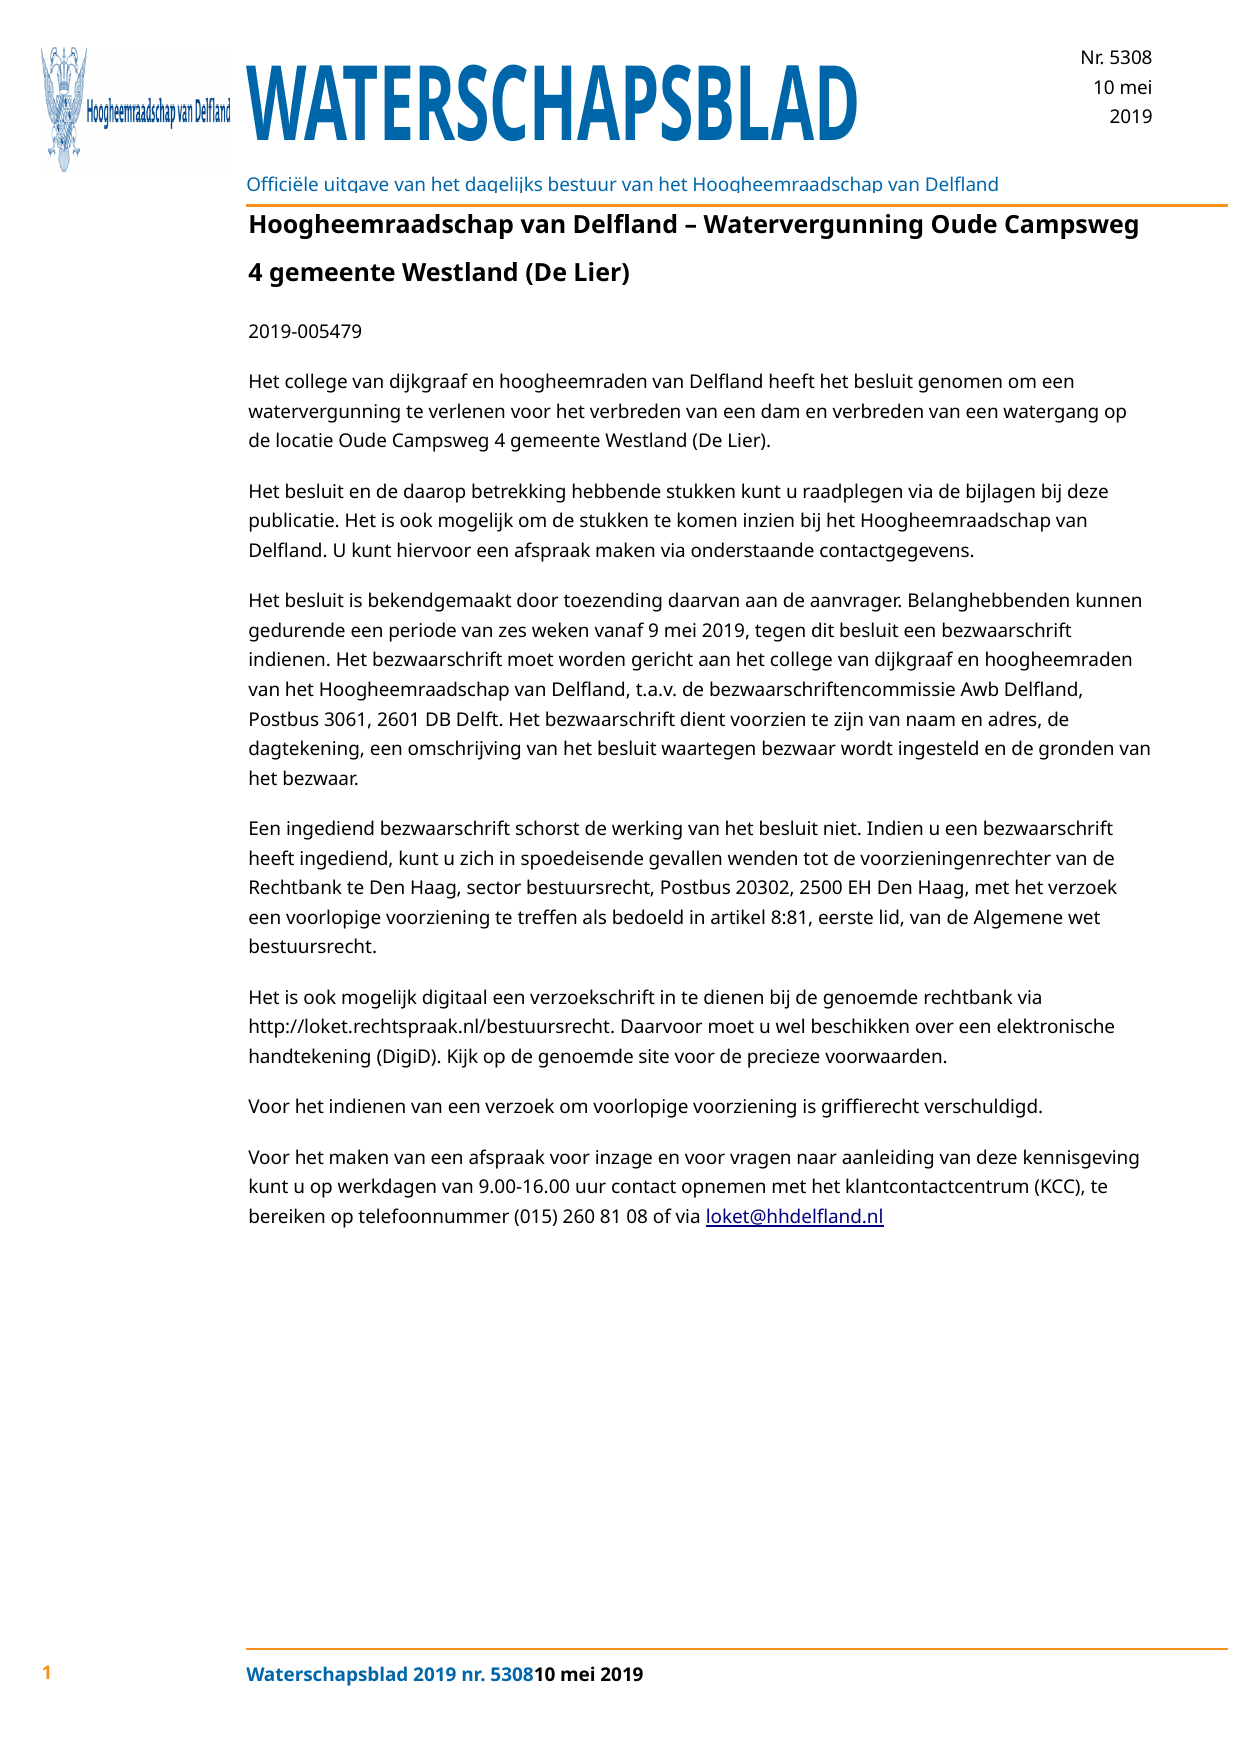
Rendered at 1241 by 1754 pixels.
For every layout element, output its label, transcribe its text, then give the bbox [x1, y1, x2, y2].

text Hoogheemraadschap van Delfland – Watervergunning Oude Campsweg 4 gemeente Westland (De Lier) [248, 207, 1152, 288]
text 2019-005479 [248, 318, 1152, 344]
text Het besluit is bekendgemaakt door toezending daarvan aan de aanvrager. Belanghebbenden kunnen gedurende een periode van zes weken vanaf 9 mei 2019, tegen dit besluit een bezwaarschrift indienen. Het bezwaarschrift moet worden gericht aan het college van dijkgraaf en hoogheemraden van het Hoogheemraadschap van Delfland, t.a.v. de bezwaarschriftencommissie Awb Delfland, Postbus 3061, 2601 DB Delft. Het bezwaarschrift dient voorzien te zijn van naam en adres, de dagtekening, een omschrijving van het besluit waartegen bezwaar wordt ingesteld en de gronden van het bezwaar. [248, 587, 1152, 791]
text Het besluit en de daarop betrekking hebbende stukken kunt u raadplegen via de bijlagen bij deze publicatie. Het is ook mogelijk om de stukken te komen inzien bij het Hoogheemraadschap van Delfland. U kunt hiervoor een afspraak maken via onderstaande contactgegevens. [248, 478, 1152, 563]
text Voor het indienen van een verzoek om voorlopige voorziening is griffierecht verschuldigd. [248, 1094, 1152, 1119]
text Een ingediend bezwaarschrift schorst de werking van het besluit niet. Indien u een bezwaarschrift heeft ingediend, kunt u zich in spoedeisende gevallen wenden tot de voorzieningenrechter van de Rechtbank te Den Haag, sector bestuursrecht, Postbus 20302, 2500 EH Den Haag, met het verzoek een voorlopige voorziening te treffen als bedoeld in artikel 8:81, eerste lid, van de Algemene wet bestuursrecht. [248, 815, 1152, 959]
text Het is ook mogelijk digitaal een verzoekschrift in te dienen bij de genoemde rechtbank via http://loket.rechtspraak.nl/bestuursrecht. Daarvoor moet u wel beschikken over een elektronische handtekening (DigiD). Kijk op de genoemde site voor de precieze voorwaarden. [248, 984, 1152, 1069]
picture [41, 47, 231, 172]
text Voor het maken van een afspraak voor inzage en voor vragen naar aanleiding van deze kennisgeving kunt u op werkdagen van 9.00-16.00 uur contact opnemen met het klantcontactcentrum (KCC), te bereiken op telefoonnummer (015) 260 81 08 of via loket@hhdelfland.nl [248, 1144, 1152, 1229]
text Het college van dijkgraaf en hoogheemraden van Delfland heeft het besluit genomen om een watervergunning te verlenen voor het verbreden van een dam en verbreden van een watergang op de locatie Oude Campsweg 4 gemeente Westland (De Lier). [248, 368, 1152, 453]
